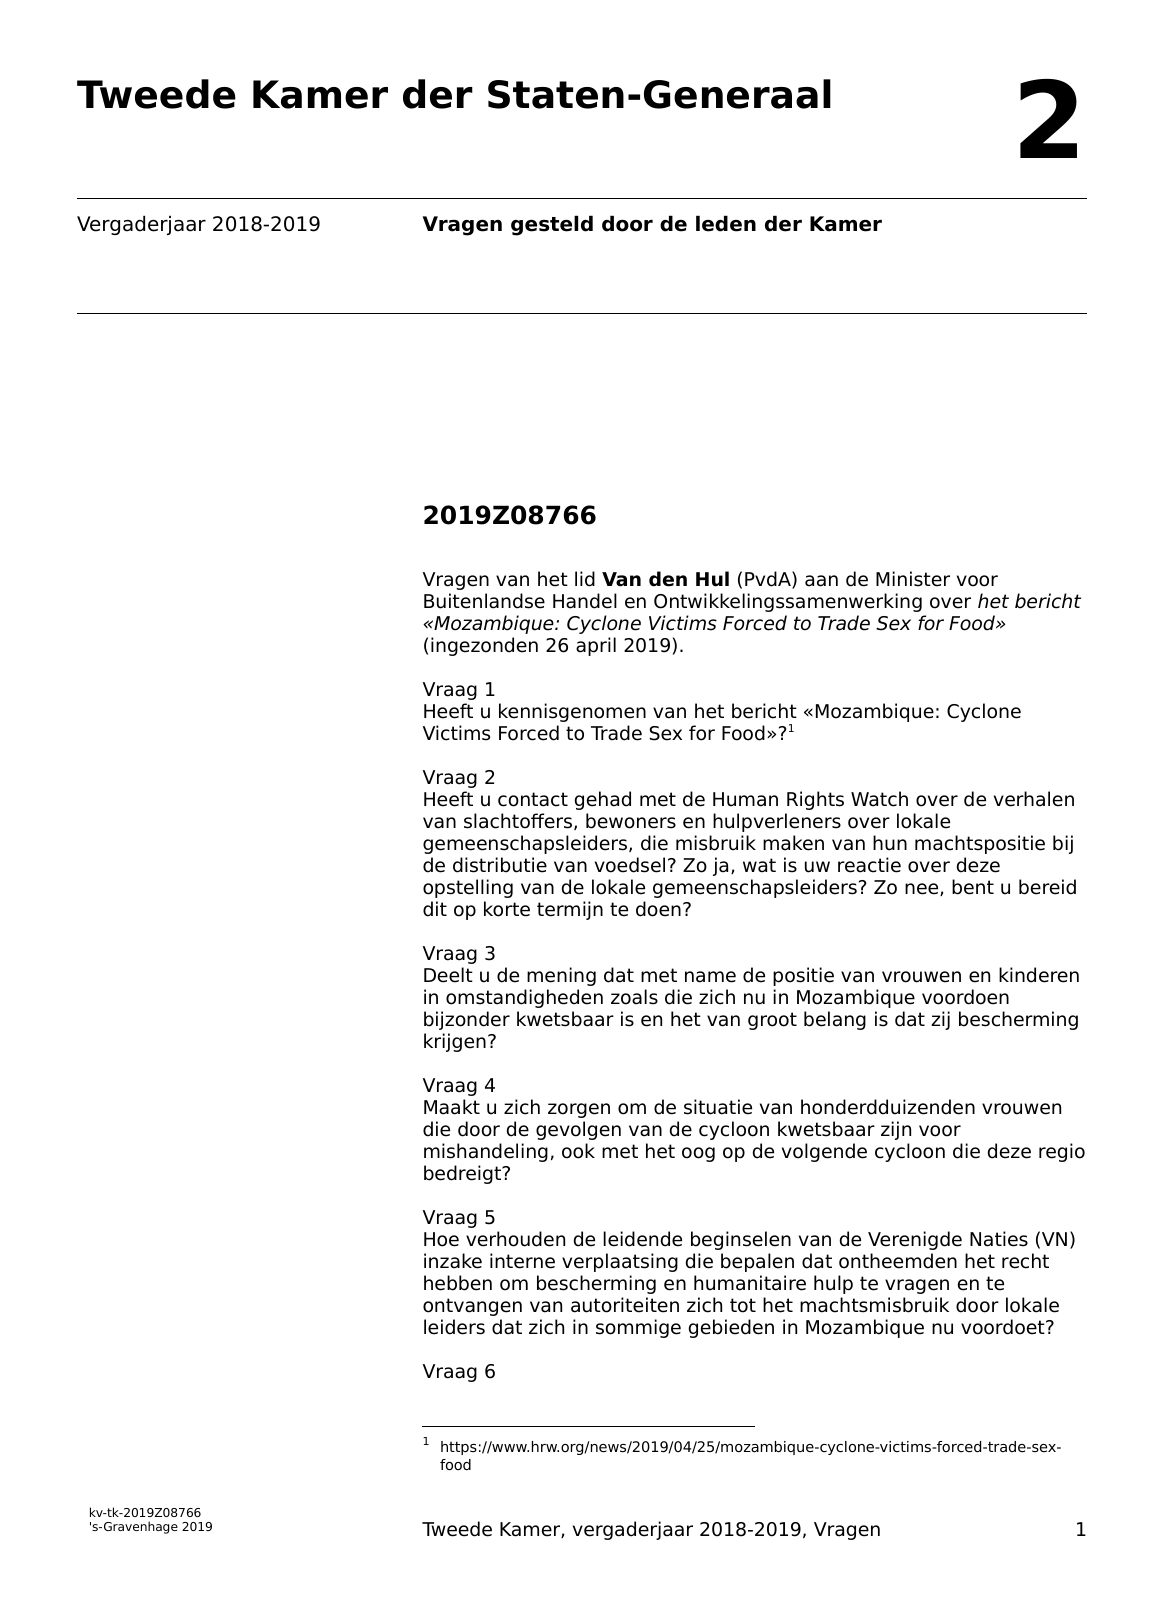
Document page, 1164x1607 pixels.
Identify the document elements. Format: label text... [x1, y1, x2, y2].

text Vraag 3 [422, 943, 1087, 965]
text Vragen van het lid Van den Hul (PvdA) aan de Minister voor Buitenlandse Handel en Ontwikkelingssamenwerking over het bericht «Mozambique: Cyclone Victims Forced to Trade Sex for Food» (ingezonden 26 april 2019). [422, 569, 1087, 657]
text Hoe verhouden de leidende beginselen van de Verenigde Naties (VN) inzake interne verplaatsing die bepalen dat ontheemden het recht hebben om bescherming en humanitaire hulp te vragen en te ontvangen van autoriteiten zich tot het machtsmisbruik door lokale leiders dat zich in sommige gebieden in Mozambique nu voordoet? [422, 1229, 1087, 1339]
text Vraag 5 [422, 1207, 1087, 1229]
text Maakt u zich zorgen om de situatie van honderdduizenden vrouwen die door de gevolgen van de cycloon kwetsbaar zijn voor mishandeling, ook met het oog op de volgende cycloon die deze regio bedreigt? [422, 1097, 1087, 1185]
text 2019Z08766 [422, 501, 1087, 531]
text 's-Gravenhage 2019 [88, 1520, 323, 1534]
table_cell Vragen gesteld door de leden der Kamer [422, 199, 1087, 313]
text https://www.hrw.org/news/2019/04/25/mozambique-cyclone-victims-forced-trade-sex-food [422, 1435, 1087, 1474]
table_cell Vergaderjaar 2018-2019 [77, 199, 422, 313]
text Heeft u kennisgenomen van het bericht «Mozambique: Cyclone Victims Forced to Trade Sex for Food»? [422, 701, 1087, 745]
table_header 2 [886, 59, 1087, 198]
text Deelt u de mening dat met name de positie van vrouwen en kinderen in omstandigheden zoals die zich nu in Mozambique voordoen bijzonder kwetsbaar is en het van groot belang is dat zij bescherming krijgen? [422, 965, 1087, 1053]
text Vraag 4 [422, 1075, 1087, 1097]
text kv-tk-2019Z08766 [88, 1506, 323, 1520]
text Vraag 1 [422, 679, 1087, 701]
text Vraag 6 [422, 1361, 1087, 1383]
text Vraag 2 [422, 767, 1087, 789]
text Heeft u contact gehad met de Human Rights Watch over de verhalen van slachtoffers, bewoners en hulpverleners over lokale gemeenschapsleiders, die misbruik maken van hun machtspositie bij de distributie van voedsel? Zo ja, wat is uw reactie over deze opstelling van de lokale gemeenschapsleiders? Zo nee, bent u bereid dit op korte termijn te doen? [422, 789, 1087, 921]
table_header Tweede Kamer der Staten-Generaal [77, 59, 886, 198]
